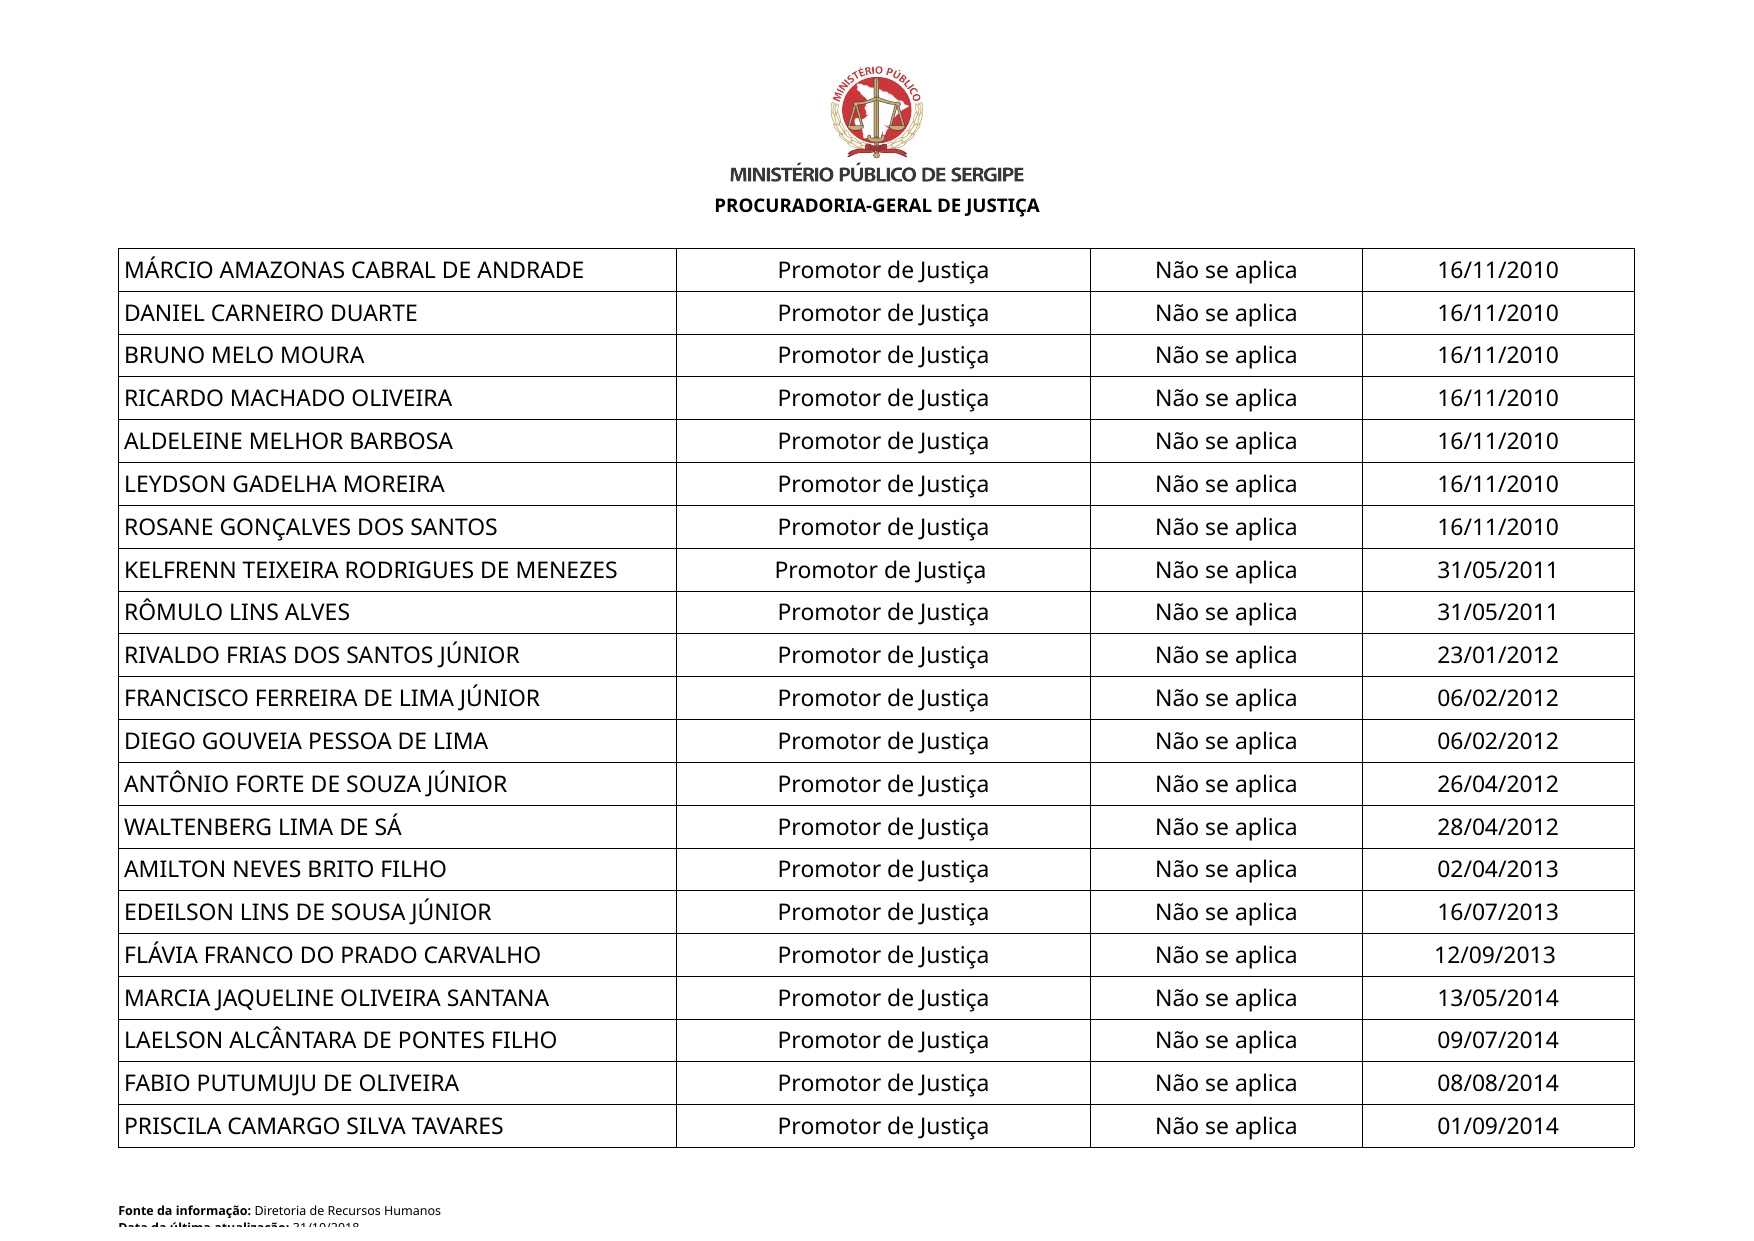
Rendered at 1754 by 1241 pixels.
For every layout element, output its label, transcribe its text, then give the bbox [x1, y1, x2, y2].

table_cell LEYDSON GADELHA MOREIRA [119, 463, 676, 505]
table_cell Não se aplica [1091, 335, 1362, 376]
table_cell Não se aplica [1091, 720, 1362, 762]
table_cell Não se aplica [1091, 377, 1362, 419]
picture [730, 66, 1024, 185]
table_cell 16/07/2013 [1363, 891, 1634, 933]
table_cell Não se aplica [1091, 292, 1362, 334]
table_cell Não se aplica [1091, 806, 1362, 847]
table_cell 16/11/2010 [1363, 463, 1634, 505]
table_cell 16/11/2010 [1363, 292, 1634, 334]
table_cell Promotor de Justiça [677, 1020, 1090, 1061]
table_cell 28/04/2012 [1363, 806, 1634, 847]
table_cell 16/11/2010 [1363, 249, 1634, 291]
table_cell MARCIA JAQUELINE OLIVEIRA SANTANA [119, 977, 676, 1019]
table_cell Promotor de Justiça [677, 849, 1090, 890]
table_cell Promotor de Justiça [677, 891, 1090, 933]
table_cell Promotor de Justiça [677, 463, 1090, 505]
table_cell 16/11/2010 [1363, 335, 1634, 376]
table_cell ROSANE GONÇALVES DOS SANTOS [119, 506, 676, 548]
table_cell 16/11/2010 [1363, 420, 1634, 462]
table_cell DIEGO GOUVEIA PESSOA DE LIMA [119, 720, 676, 762]
table_cell Promotor de Justiça [677, 806, 1090, 847]
table_cell LAELSON ALCÂNTARA DE PONTES FILHO [119, 1020, 676, 1061]
table_cell RÔMULO LINS ALVES [119, 592, 676, 633]
table_cell Promotor de Justiça [677, 377, 1090, 419]
table_cell Não se aplica [1091, 763, 1362, 804]
table_cell BRUNO MELO MOURA [119, 335, 676, 376]
table_cell Promotor de Justiça [677, 934, 1090, 976]
table_cell Promotor de Justiça [677, 592, 1090, 633]
table_cell PRISCILA CAMARGO SILVA TAVARES [119, 1105, 676, 1147]
table_cell Não se aplica [1091, 1020, 1362, 1061]
table_cell Não se aplica [1091, 977, 1362, 1019]
table_cell Não se aplica [1091, 1105, 1362, 1147]
table_cell Não se aplica [1091, 634, 1362, 676]
table_cell RICARDO MACHADO OLIVEIRA [119, 377, 676, 419]
table_cell Promotor de Justiça [677, 677, 1090, 719]
table_cell KELFRENN TEIXEIRA RODRIGUES DE MENEZES [119, 549, 676, 591]
table_cell Não se aplica [1091, 1062, 1362, 1104]
table_cell 01/09/2014 [1363, 1105, 1634, 1147]
table_cell Promotor de Justiça [677, 420, 1090, 462]
table_cell 16/11/2010 [1363, 377, 1634, 419]
table_cell 12/09/2013 [1363, 934, 1634, 976]
table_cell Não se aplica [1091, 677, 1362, 719]
table_cell AMILTON NEVES BRITO FILHO [119, 849, 676, 890]
table_cell Não se aplica [1091, 849, 1362, 890]
table_cell Promotor de Justiça [677, 506, 1090, 548]
table_cell Não se aplica [1091, 506, 1362, 548]
table_cell Não se aplica [1091, 934, 1362, 976]
table_cell 23/01/2012 [1363, 634, 1634, 676]
table_cell MÁRCIO AMAZONAS CABRAL DE ANDRADE [119, 249, 676, 291]
table_cell Promotor de Justiça [677, 292, 1090, 334]
table_cell ANTÔNIO FORTE DE SOUZA JÚNIOR [119, 763, 676, 804]
table_cell FABIO PUTUMUJU DE OLIVEIRA [119, 1062, 676, 1104]
table_cell Promotor de Justiça [677, 549, 1090, 591]
table_cell 16/11/2010 [1363, 506, 1634, 548]
table_cell 26/04/2012 [1363, 763, 1634, 804]
table_cell 06/02/2012 [1363, 720, 1634, 762]
table_cell RIVALDO FRIAS DOS SANTOS JÚNIOR [119, 634, 676, 676]
table_cell Promotor de Justiça [677, 335, 1090, 376]
table_cell Não se aplica [1091, 463, 1362, 505]
table_cell Promotor de Justiça [677, 720, 1090, 762]
table_cell EDEILSON LINS DE SOUSA JÚNIOR [119, 891, 676, 933]
table_cell Promotor de Justiça [677, 249, 1090, 291]
table_cell Promotor de Justiça [677, 977, 1090, 1019]
table_cell Não se aplica [1091, 249, 1362, 291]
table_cell Promotor de Justiça [677, 1105, 1090, 1147]
table_cell Não se aplica [1091, 891, 1362, 933]
table_cell 31/05/2011 [1363, 549, 1634, 591]
table_cell Não se aplica [1091, 549, 1362, 591]
table_cell 09/07/2014 [1363, 1020, 1634, 1061]
table_cell 13/05/2014 [1363, 977, 1634, 1019]
table_cell FRANCISCO FERREIRA DE LIMA JÚNIOR [119, 677, 676, 719]
table_cell Promotor de Justiça [677, 1062, 1090, 1104]
table_cell 06/02/2012 [1363, 677, 1634, 719]
table_cell 02/04/2013 [1363, 849, 1634, 890]
table_cell 31/05/2011 [1363, 592, 1634, 633]
table_cell DANIEL CARNEIRO DUARTE [119, 292, 676, 334]
table_cell FLÁVIA FRANCO DO PRADO CARVALHO [119, 934, 676, 976]
table_cell WALTENBERG LIMA DE SÁ [119, 806, 676, 847]
table_cell Não se aplica [1091, 592, 1362, 633]
table_cell Promotor de Justiça [677, 763, 1090, 804]
table_cell Promotor de Justiça [677, 634, 1090, 676]
table_cell Não se aplica [1091, 420, 1362, 462]
table_cell 08/08/2014 [1363, 1062, 1634, 1104]
table_cell ALDELEINE MELHOR BARBOSA [119, 420, 676, 462]
